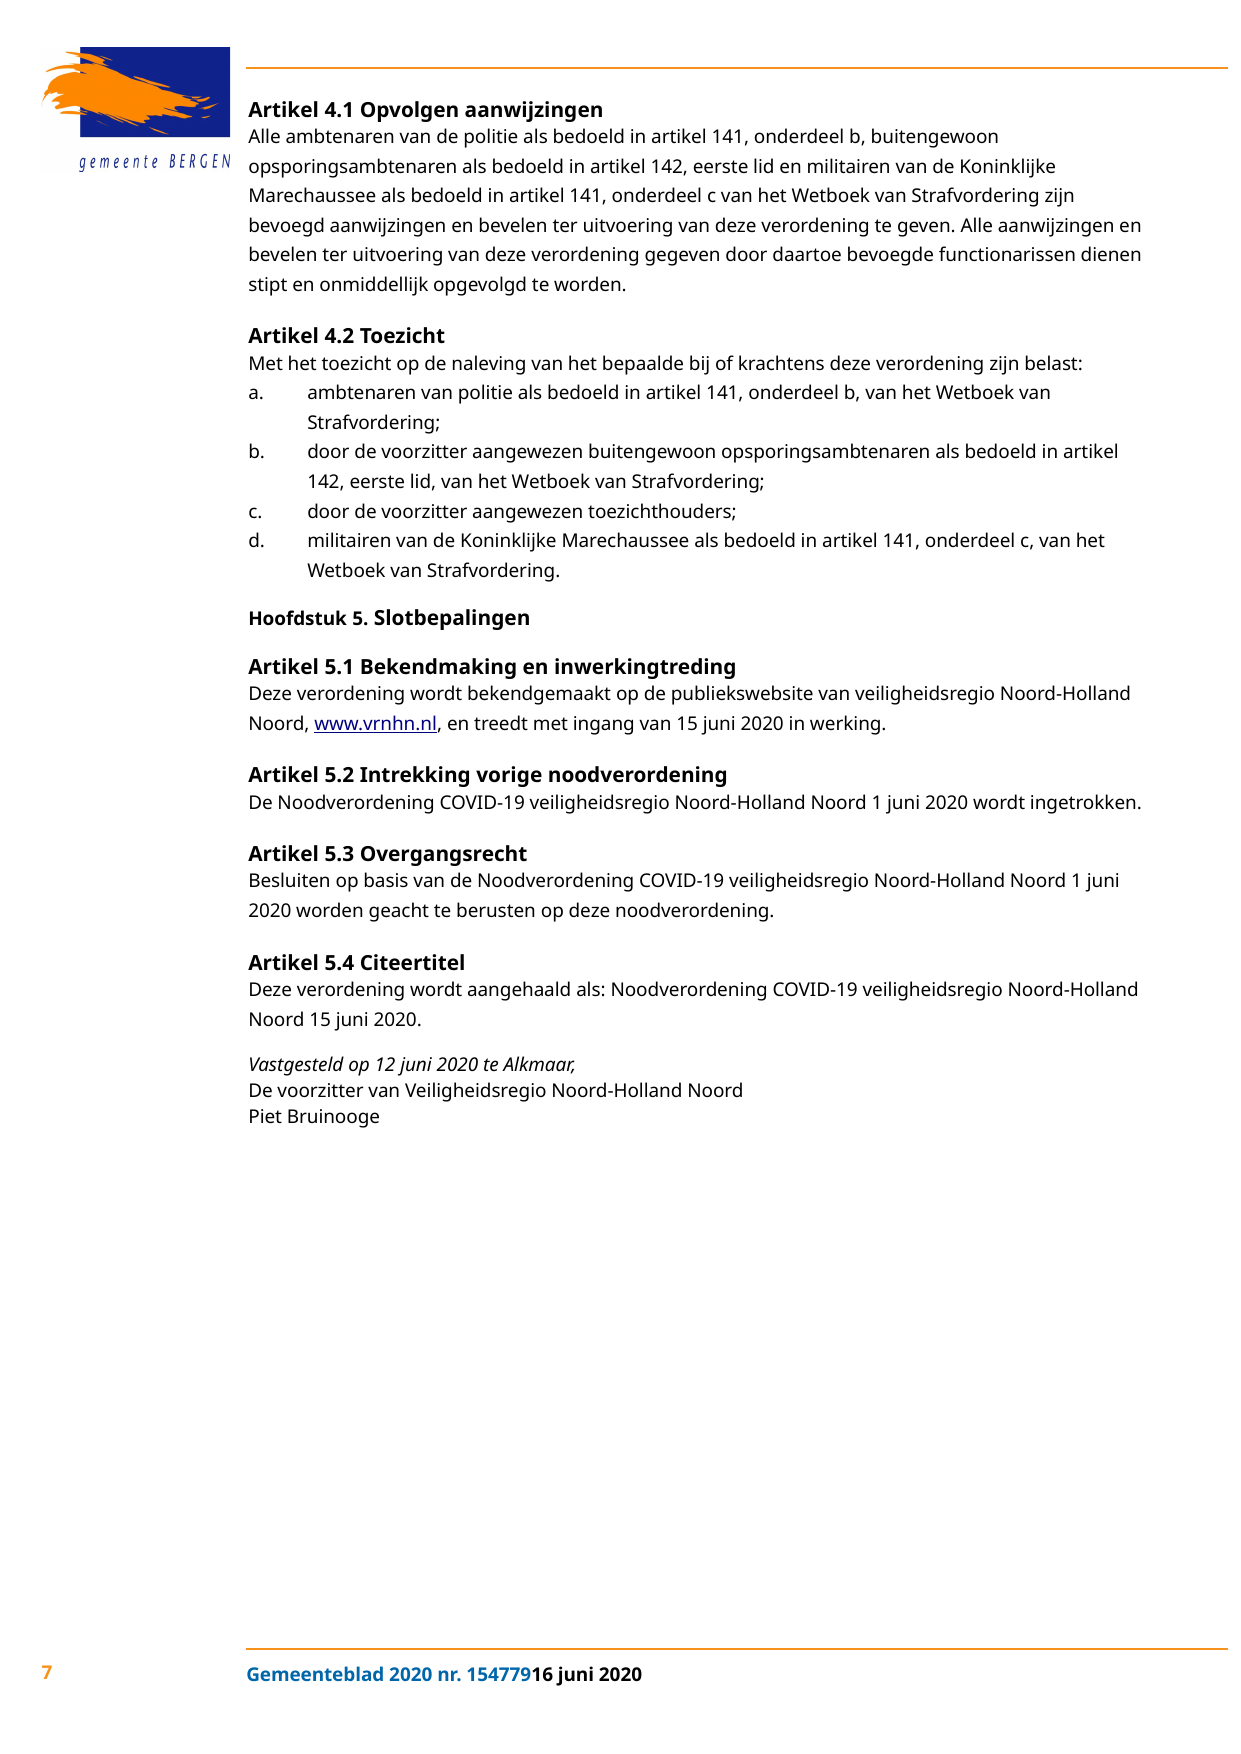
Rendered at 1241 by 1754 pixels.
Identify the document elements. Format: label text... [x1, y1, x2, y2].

text Artikel 4.2 Toezicht [248, 322, 1152, 350]
text Vastgesteld op 12 juni 2020 te Alkmaar, [248, 1051, 1152, 1077]
text Artikel 5.3 Overgangsrecht [248, 839, 1152, 868]
list door de voorzitter aangewezen buitengewoon opsporingsambtenaren als bedoeld in artikel 142, eerste lid, van het Wetboek van Strafvordering; [248, 439, 1152, 494]
text Deze verordening wordt bekendgemaakt op de publiekswebsite van veiligheidsregio Noord-Holland Noord, www.vrnhn.nl, en treedt met ingang van 15 juni 2020 in werking. [248, 680, 1152, 736]
text Alle ambtenaren van de politie als bedoeld in artikel 141, onderdeel b, buitengewoon opsporingsambtenaren als bedoeld in artikel 142, eerste lid en militairen van de Koninklijke Marechaussee als bedoeld in artikel 141, onderdeel c van het Wetboek van Strafvordering zijn bevoegd aanwijzingen en bevelen ter uitvoering van deze verordening te geven. Alle aanwijzingen en bevelen ter uitvoering van deze verordening gegeven door daartoe bevoegde functionarissen dienen stipt en onmiddellijk opgevolgd te worden. [248, 123, 1152, 297]
text Artikel 4.1 Opvolgen aanwijzingen [248, 95, 1152, 123]
text Besluiten op basis van de Noodverordening COVID-19 veiligheidsregio Noord-Holland Noord 1 juni 2020 worden geacht te berusten op deze noodverordening. [248, 868, 1152, 923]
text Artikel 5.4 Citeertitel [248, 948, 1152, 976]
list door de voorzitter aangewezen toezichthouders; [248, 498, 1152, 524]
text Piet Bruinooge [248, 1103, 1152, 1128]
list militairen van de Koninklijke Marechaussee als bedoeld in artikel 141, onderdeel c, van het Wetboek van Strafvordering. [248, 527, 1152, 583]
picture [41, 47, 231, 172]
text De voorzitter van Veiligheidsregio Noord-Holland Noord [248, 1077, 1152, 1103]
text De Noodverordening COVID-19 veiligheidsregio Noord-Holland Noord 1 juni 2020 wordt ingetrokken. [248, 789, 1152, 814]
text Met het toezicht op de naleving van het bepaalde bij of krachtens deze verordening zijn belast: [248, 350, 1152, 376]
list ambtenaren van politie als bedoeld in artikel 141, onderdeel b, van het Wetboek van Strafvordering; [248, 379, 1152, 435]
text Artikel 5.1 Bekendmaking en inwerkingtreding [248, 652, 1152, 680]
text Deze verordening wordt aangehaald als: Noodverordening COVID-19 veiligheidsregio Noord-Holland Noord 15 juni 2020. [248, 976, 1152, 1031]
text Artikel 5.2 Intrekking vorige noodverordening [248, 760, 1152, 789]
text Hoofdstuk 5. Slotbepalingen [248, 603, 1152, 631]
